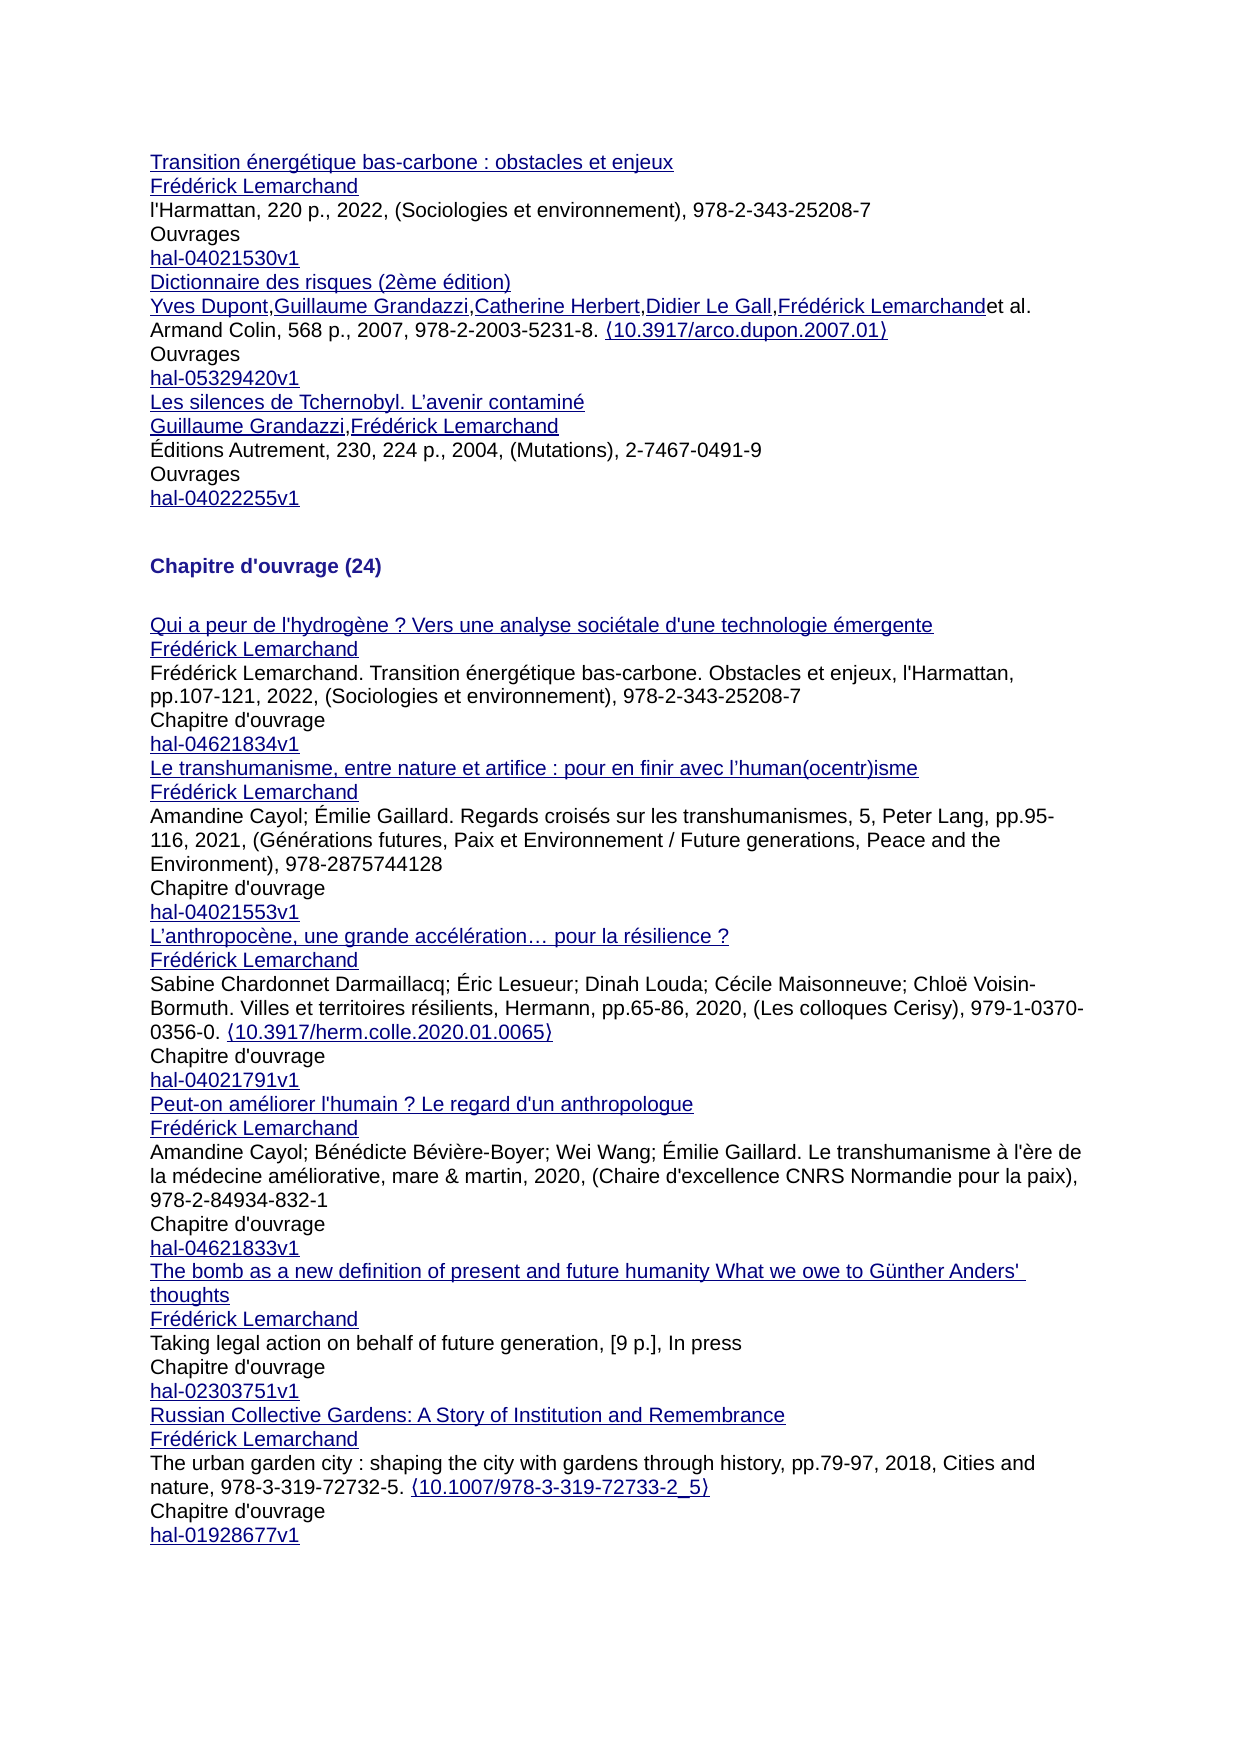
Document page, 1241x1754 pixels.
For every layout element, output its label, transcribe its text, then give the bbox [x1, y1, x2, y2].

table_header Qui a peur de l'hydrogène ? Vers une analyse sociétale d'une technologie émergente Frédérick Lemarchand Frédérick Lemarchand. Transition énergétique bas-carbone. Obstacles et enjeux, l'Harmattan, pp.107-121, 2022, (Sociologies et environnement), 978-2-343-25208-7 Chapitre d'ouvrage hal-04621834v1 [150, 613, 1090, 756]
table_cell Dictionnaire des risques (2ème édition) Yves Dupont,Guillaume Grandazzi,Catherine Herbert,Didier Le Gall,Frédérick Lemarchandet al. Armand Colin, 568 p., 2007, 978-2-2003-5231-8. ⟨10.3917/arco.dupon.2007.01⟩ Ouvrages hal-05329420v1 [150, 270, 1090, 389]
table_cell L’anthropocène, une grande accélération… pour la résilience ? Frédérick Lemarchand Sabine Chardonnet Darmaillacq; Éric Lesueur; Dinah Louda; Cécile Maisonneuve; Chloë Voisin-Bormuth. Villes et territoires résilients, Hermann, pp.65-86, 2020, (Les colloques Cerisy), 979-1-0370-0356-0. ⟨10.3917/herm.colle.2020.01.0065⟩ Chapitre d'ouvrage hal-04021791v1 [150, 924, 1090, 1092]
subtitle Chapitre d'ouvrage (24) [150, 554, 1090, 578]
table_header Transition énergétique bas-carbone : obstacles et enjeux Frédérick Lemarchand l'Harmattan, 220 p., 2022, (Sociologies et environnement), 978-2-343-25208-7 Ouvrages hal-04021530v1 [150, 150, 1090, 270]
table_cell Les silences de Tchernobyl. L’avenir contaminé Guillaume Grandazzi,Frédérick Lemarchand Éditions Autrement, 230, 224 p., 2004, (Mutations), 2-7467-0491-9 Ouvrages hal-04022255v1 [150, 390, 1090, 509]
table_cell Peut-on améliorer l'humain ? Le regard d'un anthropologue Frédérick Lemarchand Amandine Cayol; Bénédicte Bévière-Boyer; Wei Wang; Émilie Gaillard. Le transhumanisme à l'ère de la médecine améliorative, mare & martin, 2020, (Chaire d'excellence CNRS Normandie pour la paix), 978-2-84934-832-1 Chapitre d'ouvrage hal-04621833v1 [150, 1092, 1090, 1259]
table_cell Russian Collective Gardens: A Story of Institution and Remembrance Frédérick Lemarchand The urban garden city : shaping the city with gardens through history, pp.79-97, 2018, Cities and nature, 978-3-319-72732-5. ⟨10.1007/978-3-319-72733-2_5⟩ Chapitre d'ouvrage hal-01928677v1 [150, 1403, 1090, 1547]
table_cell The bomb as a new definition of present and future humanity What we owe to Günther Anders' thoughts Frédérick Lemarchand Taking legal action on behalf of future generation, [9 p.], In press Chapitre d'ouvrage hal-02303751v1 [150, 1259, 1090, 1403]
table_cell Le transhumanisme, entre nature et artifice : pour en finir avec l’human(ocentr)isme Frédérick Lemarchand Amandine Cayol; Émilie Gaillard. Regards croisés sur les transhumanismes, 5, Peter Lang, pp.95-116, 2021, (Générations futures, Paix et Environnement / Future generations, Peace and the Environment), 978-2875744128 Chapitre d'ouvrage hal-04021553v1 [150, 756, 1090, 924]
